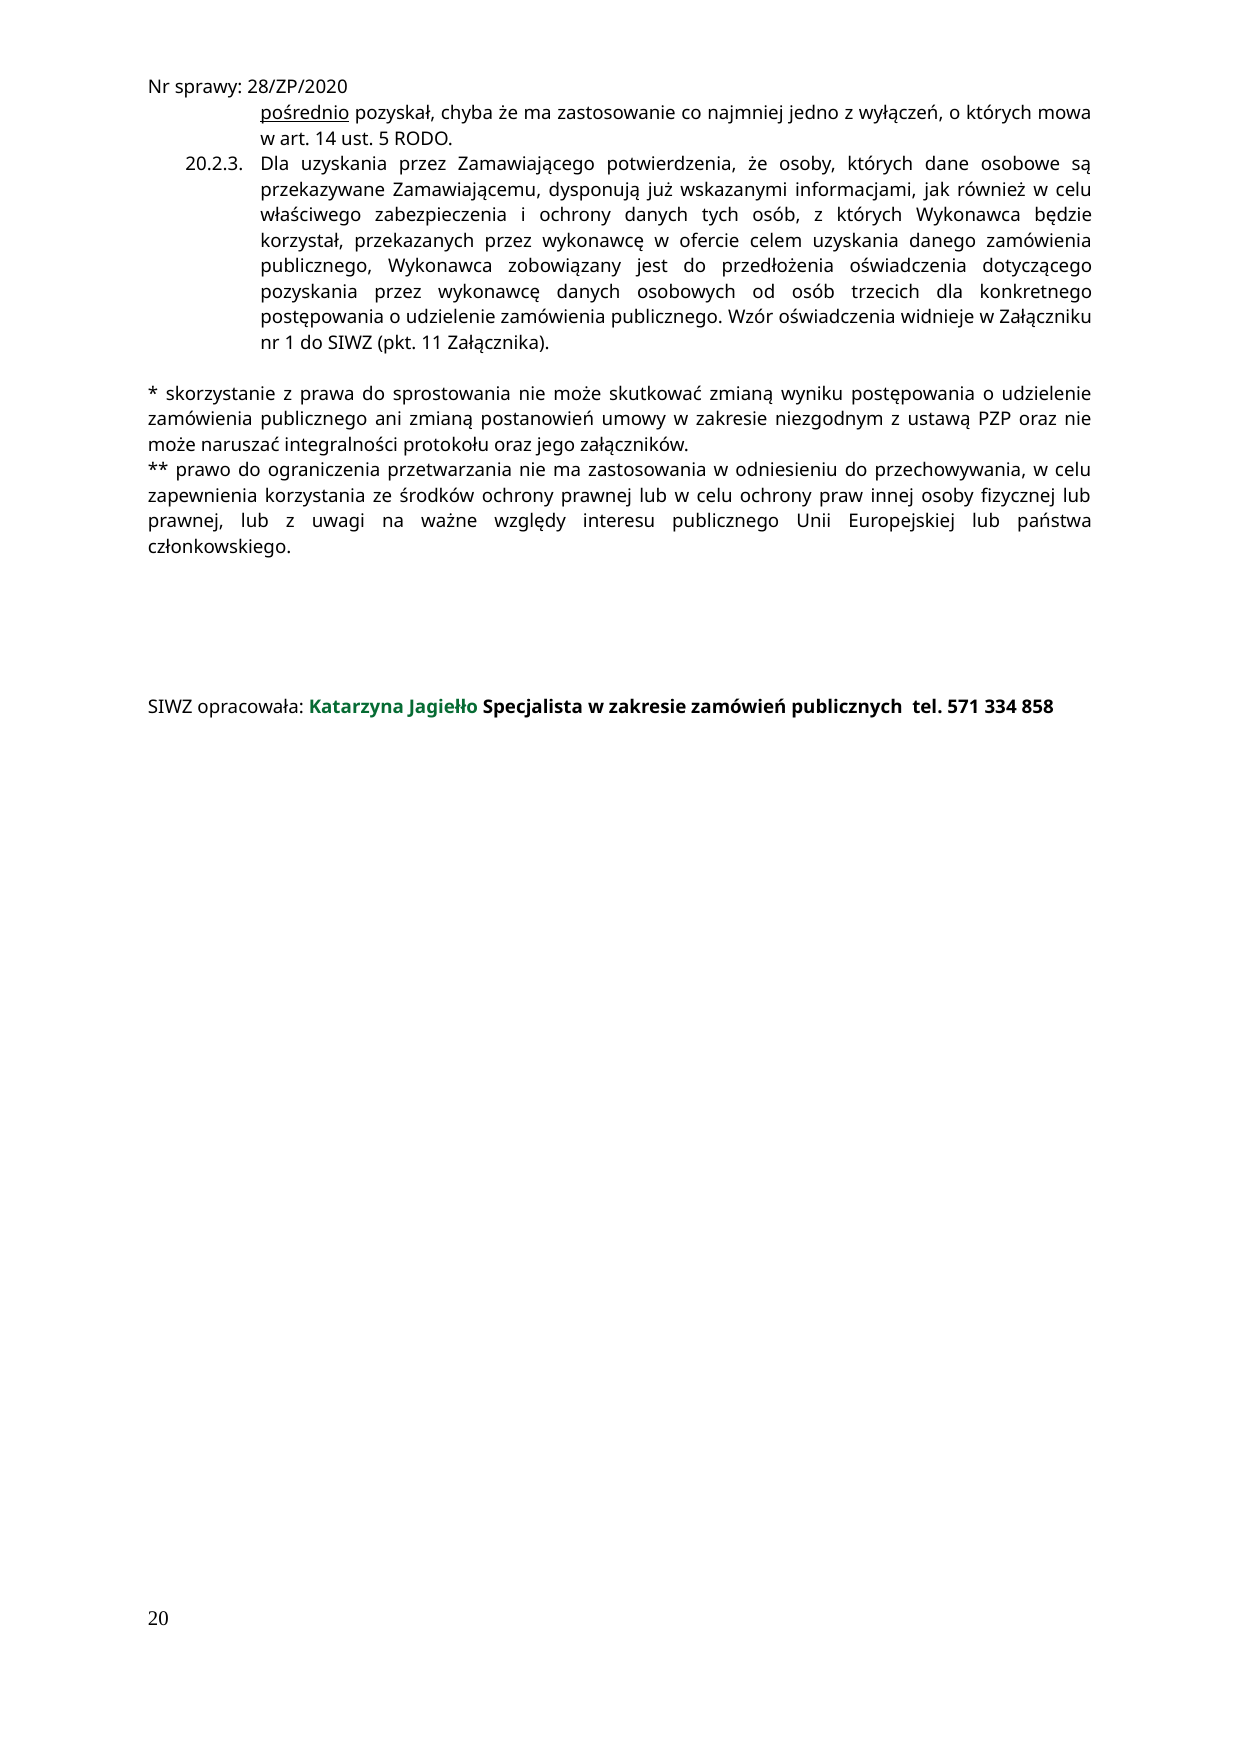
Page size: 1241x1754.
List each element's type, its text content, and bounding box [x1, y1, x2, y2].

list Dla uzyskania przez Zamawiającego potwierdzenia, że osoby, których dane osobowe są przekazywane Zamawiającemu, dysponują już wskazanymi informacjami, jak również w celu właściwego zabezpieczenia i ochrony danych tych osób, z których Wykonawca będzie korzystał, przekazanych przez wykonawcę w ofercie celem uzyskania danego zamówienia publicznego, Wykonawca zobowiązany jest do przedłożenia oświadczenia dotyczącego pozyskania przez wykonawcę danych osobowych od osób trzecich dla konkretnego postępowania o udzielenie zamówienia publicznego. Wzór oświadczenia widnieje w Załączniku nr 1 do SIWZ (pkt. 11 Załącznika). [185, 150, 1093, 354]
text SIWZ opracowała: Katarzyna Jagiełło Specjalista w zakresie zamówień publicznych tel. 571 334 858 [148, 693, 1093, 719]
text * skorzystanie z prawa do sprostowania nie może skutkować zmianą wyniku postępowania o udzielenie zamówienia publicznego ani zmianą postanowień umowy w zakresie niezgodnym z ustawą PZP oraz nie może naruszać integralności protokołu oraz jego załączników. [148, 380, 1093, 457]
text ** prawo do ograniczenia przetwarzania nie ma zastosowania w odniesieniu do przechowywania, w celu zapewnienia korzystania ze środków ochrony prawnej lub w celu ochrony praw innej osoby fizycznej lub prawnej, lub z uwagi na ważne względy interesu publicznego Unii Europejskiej lub państwa członkowskiego. [148, 457, 1093, 559]
list pośrednio pozyskał, chyba że ma zastosowanie co najmniej jedno z wyłączeń, o których mowa w art. 14 ust. 5 RODO. [185, 99, 1093, 150]
